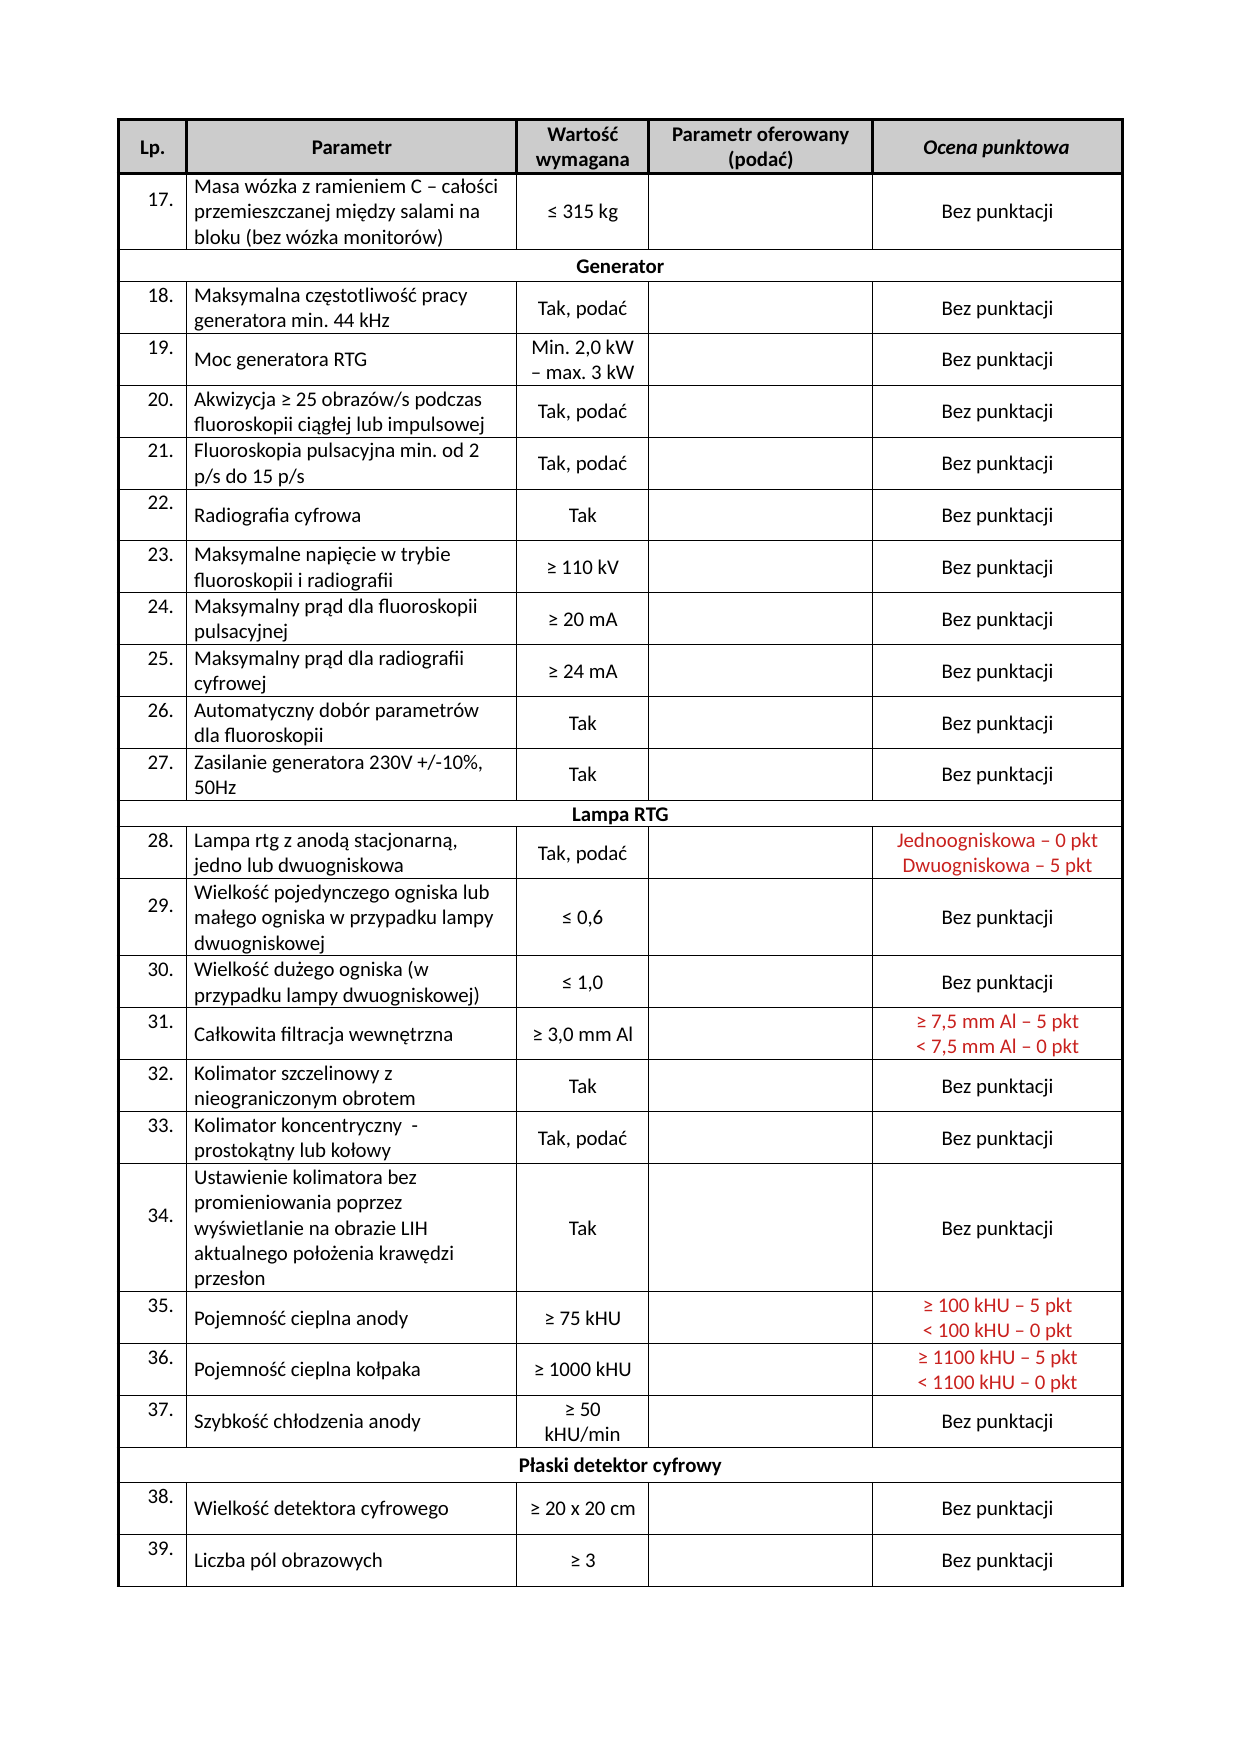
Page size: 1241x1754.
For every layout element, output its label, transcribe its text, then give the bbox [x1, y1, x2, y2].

table_cell Bez punktacji [873, 697, 1121, 748]
table_header Parametr [188, 121, 515, 172]
table_cell Kolimator szczelinowy z nieograniczonym obrotem [187, 1060, 516, 1111]
table_cell Liczba pól obrazowych [187, 1535, 516, 1586]
table_cell Bez punktacji [873, 879, 1121, 955]
table_cell [649, 1164, 872, 1291]
table_cell [649, 593, 872, 644]
table_cell Wielkość pojedynczego ogniska lub małego ogniska w przypadku lampy dwuogniskowej [187, 879, 516, 955]
table_cell ≥ 3,0 mm Al [517, 1008, 648, 1059]
table_cell [120, 1396, 186, 1447]
table_cell [649, 541, 872, 592]
table_cell [120, 386, 186, 437]
table_cell [120, 282, 186, 333]
table_cell Maksymalny prąd dla fluoroskopii pulsacyjnej [187, 593, 516, 644]
table_cell [120, 1112, 186, 1163]
table_cell ≤ 315 kg [517, 175, 648, 249]
table_cell [649, 1060, 872, 1111]
table_cell Tak [517, 1060, 648, 1111]
table_cell [649, 1483, 872, 1534]
table_cell Płaski detektor cyfrowy [120, 1448, 1121, 1482]
table_cell [649, 490, 872, 540]
table_cell [120, 1344, 186, 1395]
table_cell Bez punktacji [873, 386, 1121, 437]
table_cell [120, 1483, 186, 1534]
table_cell [649, 827, 872, 878]
table_cell Szybkość chłodzenia anody [187, 1396, 516, 1447]
table_cell Tak [517, 490, 648, 540]
table_cell Bez punktacji [873, 334, 1121, 385]
table_cell Całkowita filtracja wewnętrzna [187, 1008, 516, 1059]
table_cell ≥ 100 kHU – 5 pkt < 100 kHU – 0 pkt [873, 1292, 1121, 1343]
table_cell Kolimator koncentryczny - prostokątny lub kołowy [187, 1112, 516, 1163]
table_cell [120, 541, 186, 592]
table_cell Bez punktacji [873, 1483, 1121, 1534]
table_cell [649, 386, 872, 437]
table_cell Bez punktacji [873, 282, 1121, 333]
table_cell Bez punktacji [873, 1164, 1121, 1291]
table_cell [120, 1164, 186, 1291]
table_cell Wielkość dużego ogniska (w przypadku lampy dwuogniskowej) [187, 956, 516, 1007]
table_cell [120, 1008, 186, 1059]
table_cell Generator [120, 250, 1121, 281]
table_cell [120, 175, 186, 249]
table_cell Maksymalna częstotliwość pracy generatora min. 44 kHz [187, 282, 516, 333]
table_cell Bez punktacji [873, 1535, 1121, 1586]
table_cell Bez punktacji [873, 749, 1121, 800]
table_cell Tak [517, 1164, 648, 1291]
table_cell ≥ 1000 kHU [517, 1344, 648, 1395]
table_cell ≤ 0,6 [517, 879, 648, 955]
table_cell [649, 1292, 872, 1343]
table_cell Tak [517, 749, 648, 800]
table_cell [649, 1112, 872, 1163]
table_cell [649, 749, 872, 800]
table_header Lp. [120, 121, 185, 172]
table_cell ≥ 20 x 20 cm [517, 1483, 648, 1534]
table_cell Tak, podać [517, 386, 648, 437]
table_cell Jednoogniskowa – 0 pkt Dwuogniskowa – 5 pkt [873, 827, 1121, 878]
table_cell ≥ 50 kHU/min [517, 1396, 648, 1447]
table_cell Tak, podać [517, 1112, 648, 1163]
table_cell [120, 827, 186, 878]
table_cell Tak [517, 697, 648, 748]
table_cell Bez punktacji [873, 541, 1121, 592]
table_cell [120, 593, 186, 644]
table_cell Bez punktacji [873, 593, 1121, 644]
table_cell [120, 956, 186, 1007]
table_cell ≥ 3 [517, 1535, 648, 1586]
table_cell Zasilanie generatora 230V +/-10%, 50Hz [187, 749, 516, 800]
table_cell Bez punktacji [873, 956, 1121, 1007]
table_cell Bez punktacji [873, 175, 1121, 249]
table_cell ≥ 75 kHU [517, 1292, 648, 1343]
table_cell Tak, podać [517, 282, 648, 333]
table_cell Pojemność cieplna anody [187, 1292, 516, 1343]
table_cell [120, 438, 186, 488]
table_cell Bez punktacji [873, 1112, 1121, 1163]
table_header Parametr oferowany (podać) [650, 121, 871, 172]
table_cell Akwizycja ≥ 25 obrazów/s podczas fluoroskopii ciągłej lub impulsowej [187, 386, 516, 437]
table_cell [120, 749, 186, 800]
table_cell ≥ 20 mA [517, 593, 648, 644]
table_cell Lampa RTG [120, 801, 1121, 826]
table_cell Ustawienie kolimatora bez promieniowania poprzez wyświetlanie na obrazie LIH aktualnego położenia krawędzi przesłon [187, 1164, 516, 1291]
table_cell [120, 697, 186, 748]
table_cell Bez punktacji [873, 1396, 1121, 1447]
table_cell Radiografia cyfrowa [187, 490, 516, 540]
table_cell [649, 1396, 872, 1447]
table_cell ≥ 7,5 mm Al – 5 pkt < 7,5 mm Al – 0 pkt [873, 1008, 1121, 1059]
table_cell Moc generatora RTG [187, 334, 516, 385]
table_cell [649, 956, 872, 1007]
table_cell [649, 282, 872, 333]
table_cell Maksymalne napięcie w trybie fluoroskopii i radiografii [187, 541, 516, 592]
table_cell [120, 879, 186, 955]
table_cell Wielkość detektora cyfrowego [187, 1483, 516, 1534]
table_cell Bez punktacji [873, 1060, 1121, 1111]
table_cell [120, 490, 186, 540]
table_cell [120, 1535, 186, 1586]
table_cell Masa wózka z ramieniem C – całości przemieszczanej między salami na bloku (bez wózka monitorów) [187, 175, 516, 249]
table_header Wartość wymagana [518, 121, 647, 172]
table_cell Min. 2,0 kW – max. 3 kW [517, 334, 648, 385]
table_cell Lampa rtg z anodą stacjonarną, jedno lub dwuogniskowa [187, 827, 516, 878]
table_cell Pojemność cieplna kołpaka [187, 1344, 516, 1395]
table_cell [649, 175, 872, 249]
table_cell [120, 1292, 186, 1343]
table_cell Bez punktacji [873, 490, 1121, 540]
table_cell [649, 697, 872, 748]
table_cell Maksymalny prąd dla radiografii cyfrowej [187, 645, 516, 696]
table_cell [649, 645, 872, 696]
table_cell [120, 1060, 186, 1111]
table_cell Bez punktacji [873, 438, 1121, 488]
table_cell ≥ 1100 kHU – 5 pkt < 1100 kHU – 0 pkt [873, 1344, 1121, 1395]
table_cell [649, 1535, 872, 1586]
table_cell Tak, podać [517, 438, 648, 488]
table_cell [649, 1344, 872, 1395]
table_cell [120, 334, 186, 385]
table_cell Bez punktacji [873, 645, 1121, 696]
table_cell Automatyczny dobór parametrów dla fluoroskopii [187, 697, 516, 748]
table_cell [649, 334, 872, 385]
table_cell ≥ 110 kV [517, 541, 648, 592]
table_cell ≥ 24 mA [517, 645, 648, 696]
table_cell [649, 438, 872, 488]
table_cell [649, 1008, 872, 1059]
table_cell Tak, podać [517, 827, 648, 878]
table_cell [649, 879, 872, 955]
table_cell Fluoroskopia pulsacyjna min. od 2 p/s do 15 p/s [187, 438, 516, 488]
table_header Ocena punktowa [874, 121, 1121, 172]
table_cell ≤ 1,0 [517, 956, 648, 1007]
table_cell [120, 645, 186, 696]
